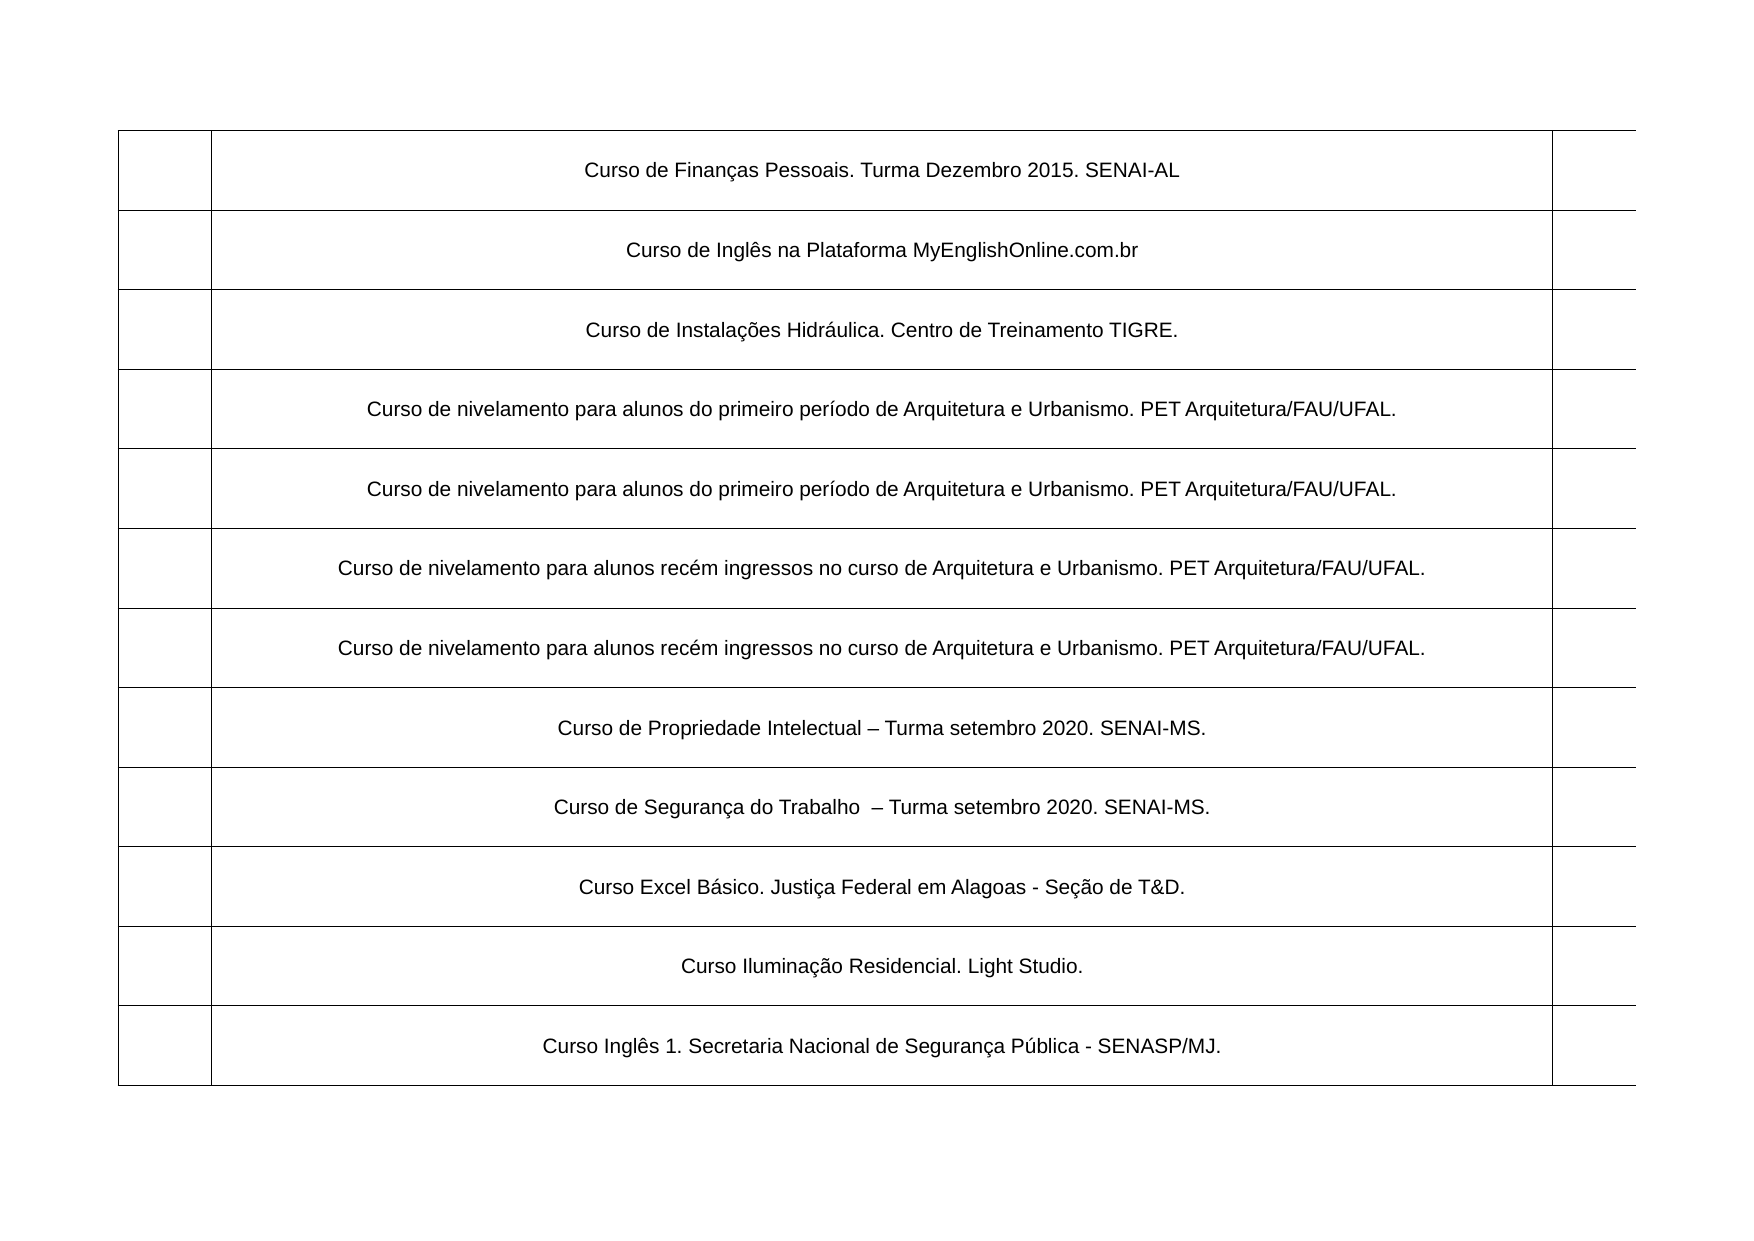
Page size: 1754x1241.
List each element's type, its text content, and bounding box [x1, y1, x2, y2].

table_cell [119, 847, 211, 926]
table_cell [1553, 847, 1636, 926]
table_cell [119, 768, 211, 846]
table_cell Curso Iluminação Residencial. Light Studio. [212, 927, 1552, 1005]
table_cell [119, 131, 211, 209]
table_cell Curso Excel Básico. Justiça Federal em Alagoas - Seção de T&D. [212, 847, 1552, 926]
table_cell [1553, 688, 1636, 767]
table_cell [1553, 768, 1636, 846]
table_cell Curso de nivelamento para alunos do primeiro período de Arquitetura e Urbanismo. PET Arquitetura/FAU/UFAL. [212, 449, 1552, 528]
table_cell [119, 211, 211, 289]
table_cell [1553, 609, 1636, 687]
table_cell [1553, 211, 1636, 289]
table_cell Curso de Finanças Pessoais. Turma Dezembro 2015. SENAI-AL [212, 131, 1552, 209]
table_cell Curso de nivelamento para alunos recém ingressos no curso de Arquitetura e Urbanismo. PET Arquitetura/FAU/UFAL. [212, 609, 1552, 687]
table_cell [119, 449, 211, 528]
table_cell [1553, 927, 1636, 1005]
table_cell Curso de nivelamento para alunos recém ingressos no curso de Arquitetura e Urbanismo. PET Arquitetura/FAU/UFAL. [212, 529, 1552, 607]
table_cell Curso de Segurança do Trabalho – Turma setembro 2020. SENAI-MS. [212, 768, 1552, 846]
table_cell [119, 927, 211, 1005]
table_cell [1553, 1006, 1636, 1085]
table_cell [119, 529, 211, 607]
table_cell [1553, 370, 1636, 448]
table_cell Curso de Inglês na Plataforma MyEnglishOnline.com.br [212, 211, 1552, 289]
table_cell Curso de Instalações Hidráulica. Centro de Treinamento TIGRE. [212, 290, 1552, 369]
table_cell [119, 1006, 211, 1085]
table_cell Curso Inglês 1. Secretaria Nacional de Segurança Pública - SENASP/MJ. [212, 1006, 1552, 1085]
table_cell Curso de nivelamento para alunos do primeiro período de Arquitetura e Urbanismo. PET Arquitetura/FAU/UFAL. [212, 370, 1552, 448]
table_cell [1553, 529, 1636, 607]
table_cell [1553, 449, 1636, 528]
table_cell Curso de Propriedade Intelectual – Turma setembro 2020. SENAI-MS. [212, 688, 1552, 767]
table_cell [119, 688, 211, 767]
table_cell [119, 290, 211, 369]
table_cell [1553, 131, 1636, 209]
table_cell [1553, 290, 1636, 369]
table_cell [119, 370, 211, 448]
table_cell [119, 609, 211, 687]
